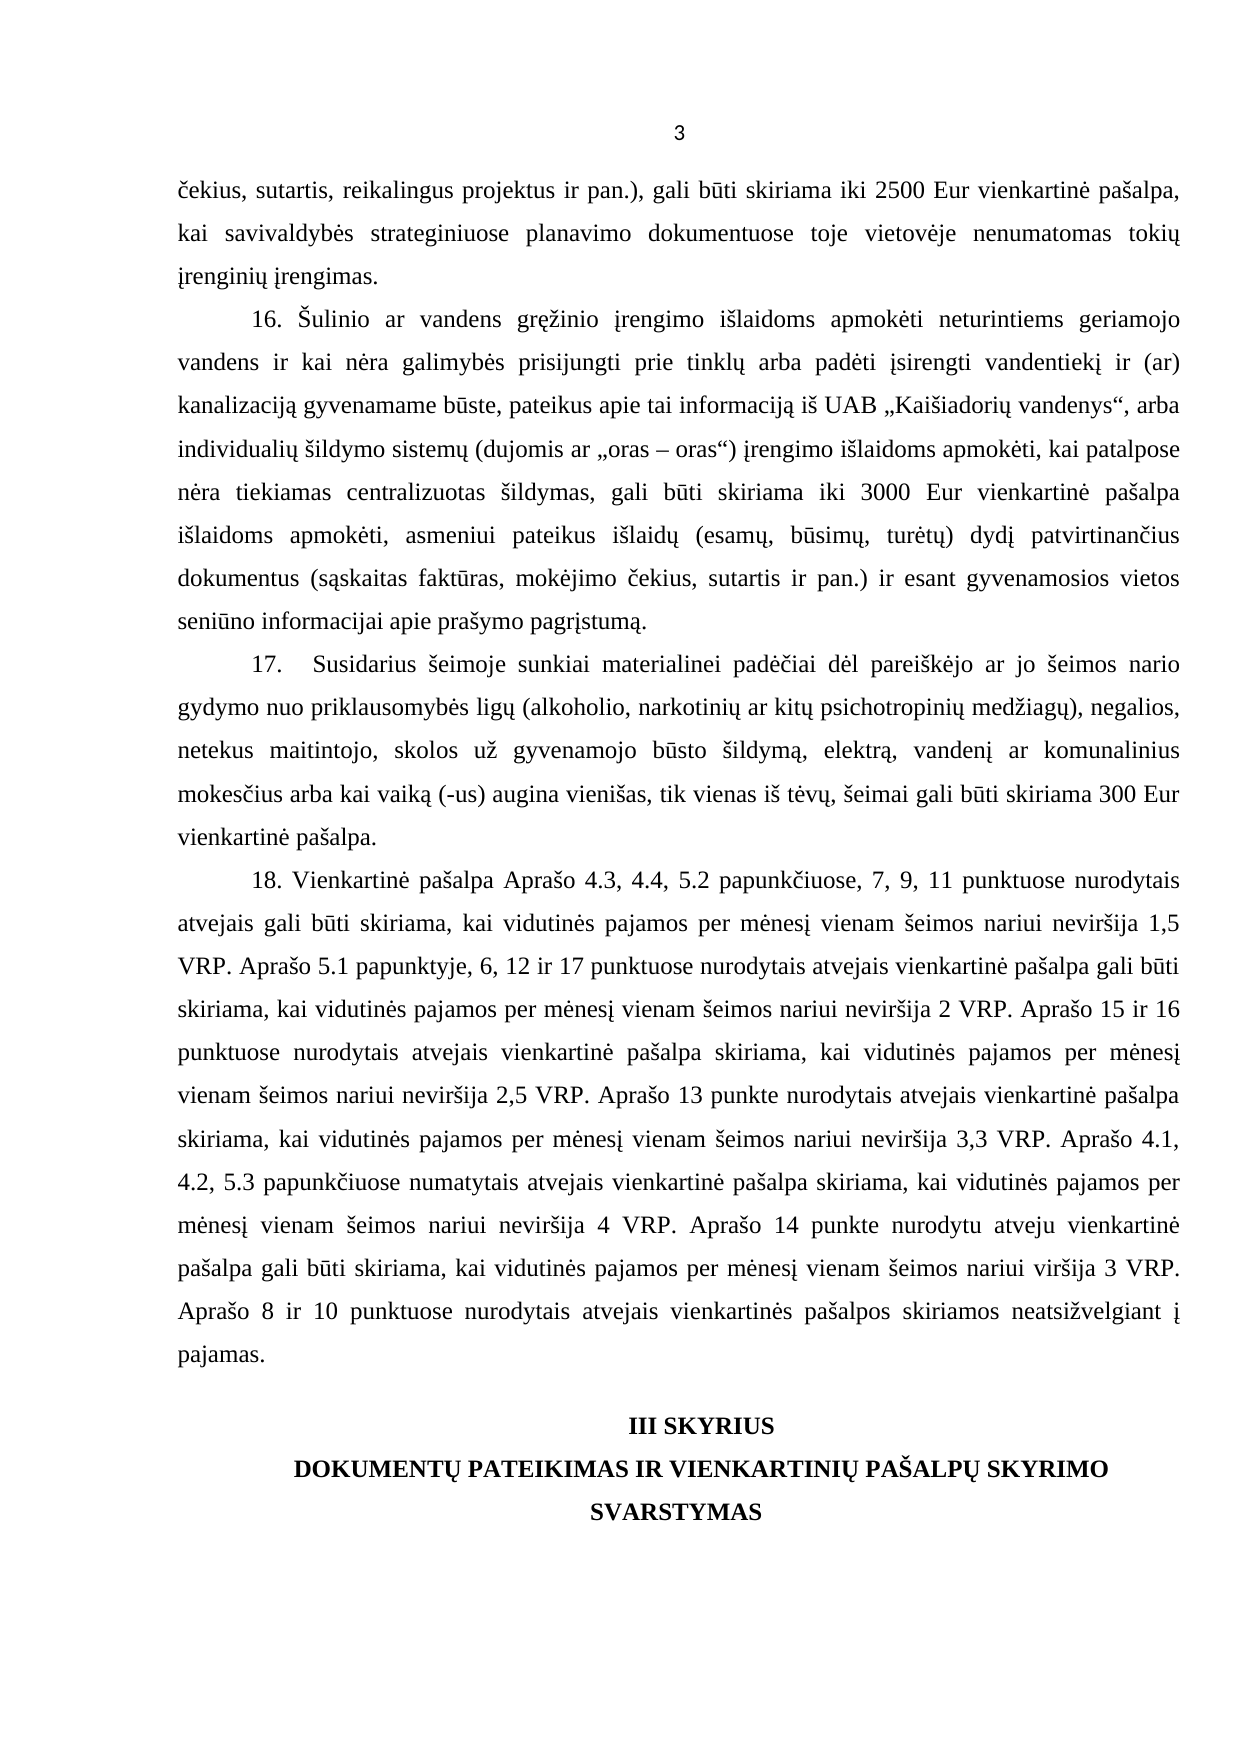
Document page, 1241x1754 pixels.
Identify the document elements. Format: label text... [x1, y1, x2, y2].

text 17. Susidarius šeimoje sunkiai materialinei padėčiai dėl pareiškėjo ar jo šeimos nario gydymo nuo priklausomybės ligų (alkoholio, narkotinių ar kitų psichotropinių medžiagų), negalios, netekus maitintojo, skolos už gyvenamojo būsto šildymą, elektrą, vandenį ar komunalinius mokesčius arba kai vaiką (-us) augina vienišas, tik vienas iš tėvų, šeimai gali būti skiriama 300 Eur vienkartinė pašalpa. [177, 649, 1181, 851]
text čekius, sutartis, reikalingus projektus ir pan.), gali būti skiriama iki 2500 Eur vienkartinė pašalpa, kai savivaldybės strateginiuose planavimo dokumentuose toje vietovėje nenumatomas tokių įrenginių įrengimas. [177, 175, 1181, 290]
text DOKUMENTŲ PATEIKIMAS IR VIENKARTINIŲ PAŠALPŲ SKYRIMO SVARSTYMAS [177, 1454, 1181, 1526]
text 16. Šulinio ar vandens gręžinio įrengimo išlaidoms apmokėti neturintiems geriamojo vandens ir kai nėra galimybės prisijungti prie tinklų arba padėti įsirengti vandentiekį ir (ar) kanalizaciją gyvenamame būste, pateikus apie tai informaciją iš UAB „Kaišiadorių vandenys“, arba individualių šildymo sistemų (dujomis ar „oras – oras“) įrengimo išlaidoms apmokėti, kai patalpose nėra tiekiamas centralizuotas šildymas, gali būti skiriama iki 3000 Eur vienkartinė pašalpa išlaidoms apmokėti, asmeniui pateikus išlaidų (esamų, būsimų, turėtų) dydį patvirtinančius dokumentus (sąskaitas faktūras, mokėjimo čekius, sutartis ir pan.) ir esant gyvenamosios vietos seniūno informacijai apie prašymo pagrįstumą. [177, 304, 1181, 635]
text III SKYRIUS [177, 1411, 1181, 1440]
text 18. Vienkartinė pašalpa Aprašo 4.3, 4.4, 5.2 papunkčiuose, 7, 9, 11 punktuose nurodytais atvejais gali būti skiriama, kai vidutinės pajamos per mėnesį vienam šeimos nariui neviršija 1,5 VRP. Aprašo 5.1 papunktyje, 6, 12 ir 17 punktuose nurodytais atvejais vienkartinė pašalpa gali būti skiriama, kai vidutinės pajamos per mėnesį vienam šeimos nariui neviršija 2 VRP. Aprašo 15 ir 16 punktuose nurodytais atvejais vienkartinė pašalpa skiriama, kai vidutinės pajamos per mėnesį vienam šeimos nariui neviršija 2,5 VRP. Aprašo 13 punkte nurodytais atvejais vienkartinė pašalpa skiriama, kai vidutinės pajamos per mėnesį vienam šeimos nariui neviršija 3,3 VRP. Aprašo 4.1, 4.2, 5.3 papunkčiuose numatytais atvejais vienkartinė pašalpa skiriama, kai vidutinės pajamos per mėnesį vienam šeimos nariui neviršija 4 VRP. Aprašo 14 punkte nurodytu atveju vienkartinė pašalpa gali būti skiriama, kai vidutinės pajamos per mėnesį vienam šeimos nariui viršija 3 VRP. Aprašo 8 ir 10 punktuose nurodytais atvejais vienkartinės pašalpos skiriamos neatsižvelgiant į pajamas. [177, 865, 1181, 1368]
